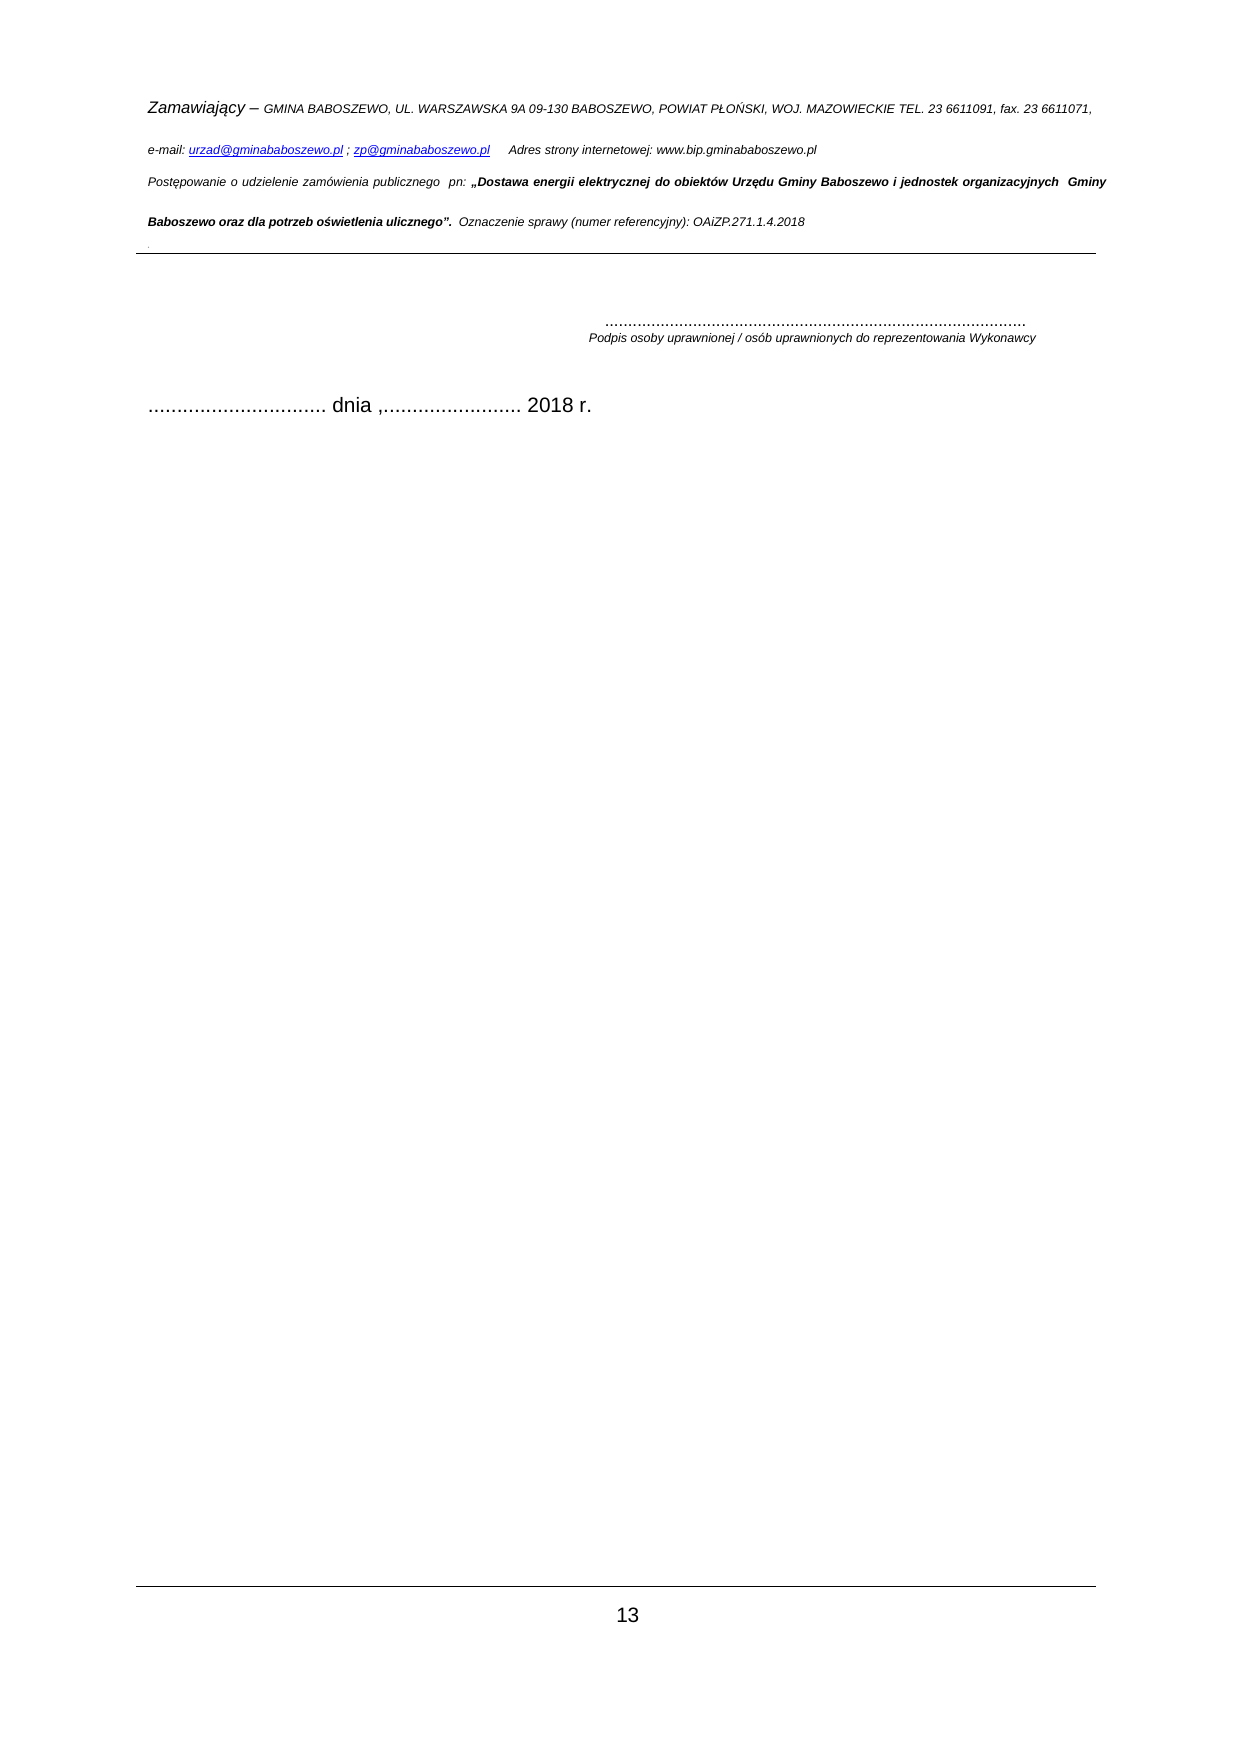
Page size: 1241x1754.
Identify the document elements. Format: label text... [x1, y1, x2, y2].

text ........................................................................................... [148, 307, 1107, 331]
text ............................... dnia ,........................ 2018 r. [148, 393, 1107, 417]
text Podpis osoby uprawnionej / osób uprawnionych do reprezentowania Wykonawcy [148, 331, 1107, 345]
